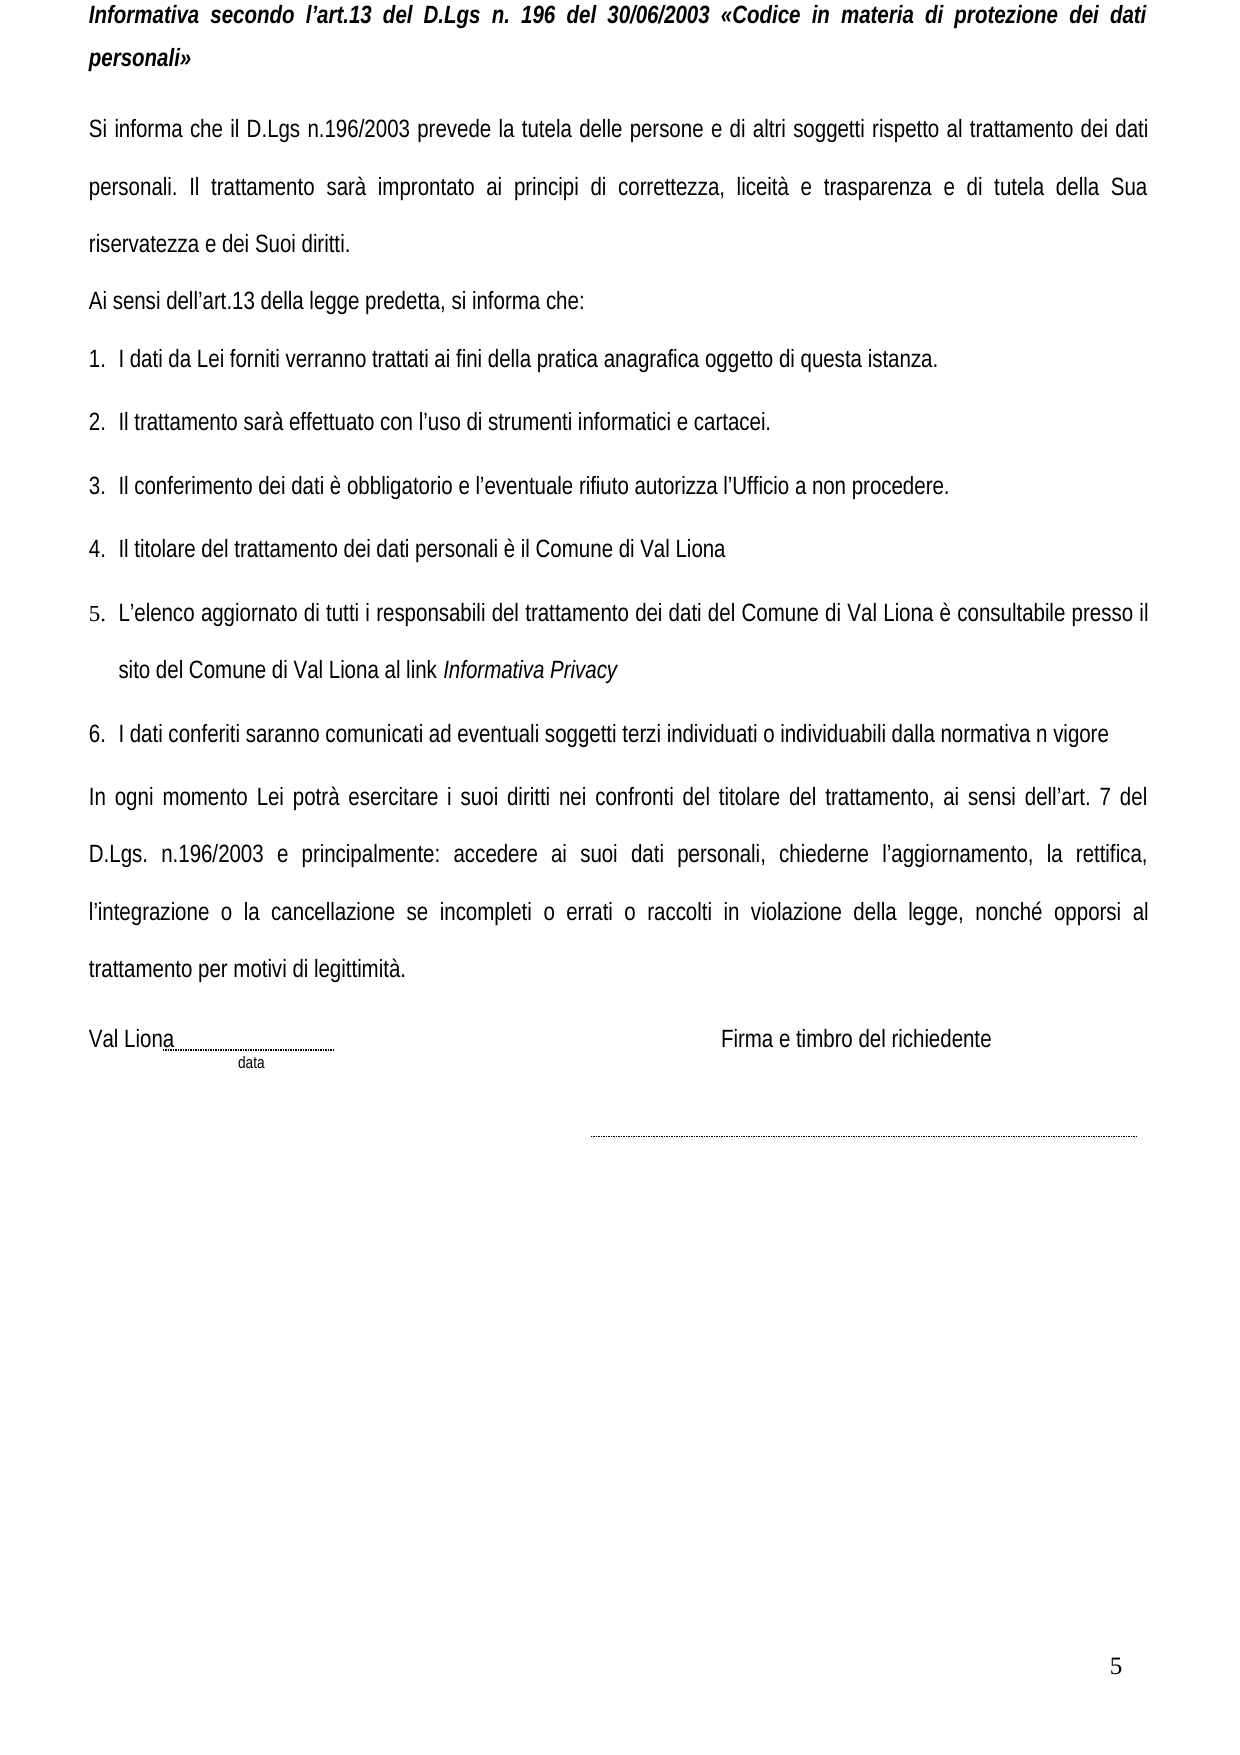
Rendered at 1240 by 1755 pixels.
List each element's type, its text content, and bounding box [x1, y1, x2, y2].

text Si informa che il D.Lgs n.196/2003 prevede la tutela delle persone e di altri soggetti rispetto al trattamento dei dati personali. Il trattamento sarà improntato ai principi di correttezza, liceità e trasparenza e di tutela della Sua riservatezza e dei Suoi diritti. [89, 114, 1151, 258]
table_header [89, 1148, 1151, 1185]
table_cell [480, 1185, 645, 1219]
table_cell [267, 1185, 367, 1219]
list L’elenco aggiornato di tutti i responsabili del trattamento dei dati del Comune di Val Liona è consultabile presso il sito del Comune di Val Liona al link Informativa Privacy [89, 598, 1151, 684]
text data [100, 1053, 1151, 1082]
table_cell [645, 1185, 864, 1219]
text Ai sensi dell’art.13 della legge predetta, si informa che: [89, 286, 1151, 315]
list Il conferimento dei dati è obbligatorio e l’eventuale rifiuto autorizza l’Ufficio a non procedere. [89, 471, 1151, 499]
list I dati conferiti saranno comunicati ad eventuali soggetti terzi individuati o individuabili dalla normativa n vigore [89, 719, 1151, 747]
text Informativa secondo l’art.13 del D.Lgs n. 196 del 30/06/2003 «Codice in materia di protezione dei dati personali» [89, 0, 1151, 72]
table_cell [367, 1185, 480, 1219]
text In ogni momento Lei potrà esercitare i suoi diritti nei confronti del titolare del trattamento, ai sensi dell’art. 7 del D.Lgs. n.196/2003 e principalmente: accedere ai suoi dati personali, chiederne l’aggiornamento, la rettifica, l’integrazione o la cancellazione se incompleti o errati o raccolti in violazione della legge, nonché opporsi al trattamento per motivi di legittimità. [89, 782, 1151, 983]
text Val Liona Firma e timbro del richiedente [89, 1024, 1151, 1053]
table_cell [89, 1185, 267, 1219]
list Il titolare del trattamento dei dati personali è il Comune di Val Liona [89, 534, 1151, 563]
table_cell [864, 1185, 1151, 1219]
list I dati da Lei forniti verranno trattati ai fini della pratica anagrafica oggetto di questa istanza. [89, 344, 1151, 372]
list Il trattamento sarà effettuato con l’uso di strumenti informatici e cartacei. [89, 407, 1151, 436]
